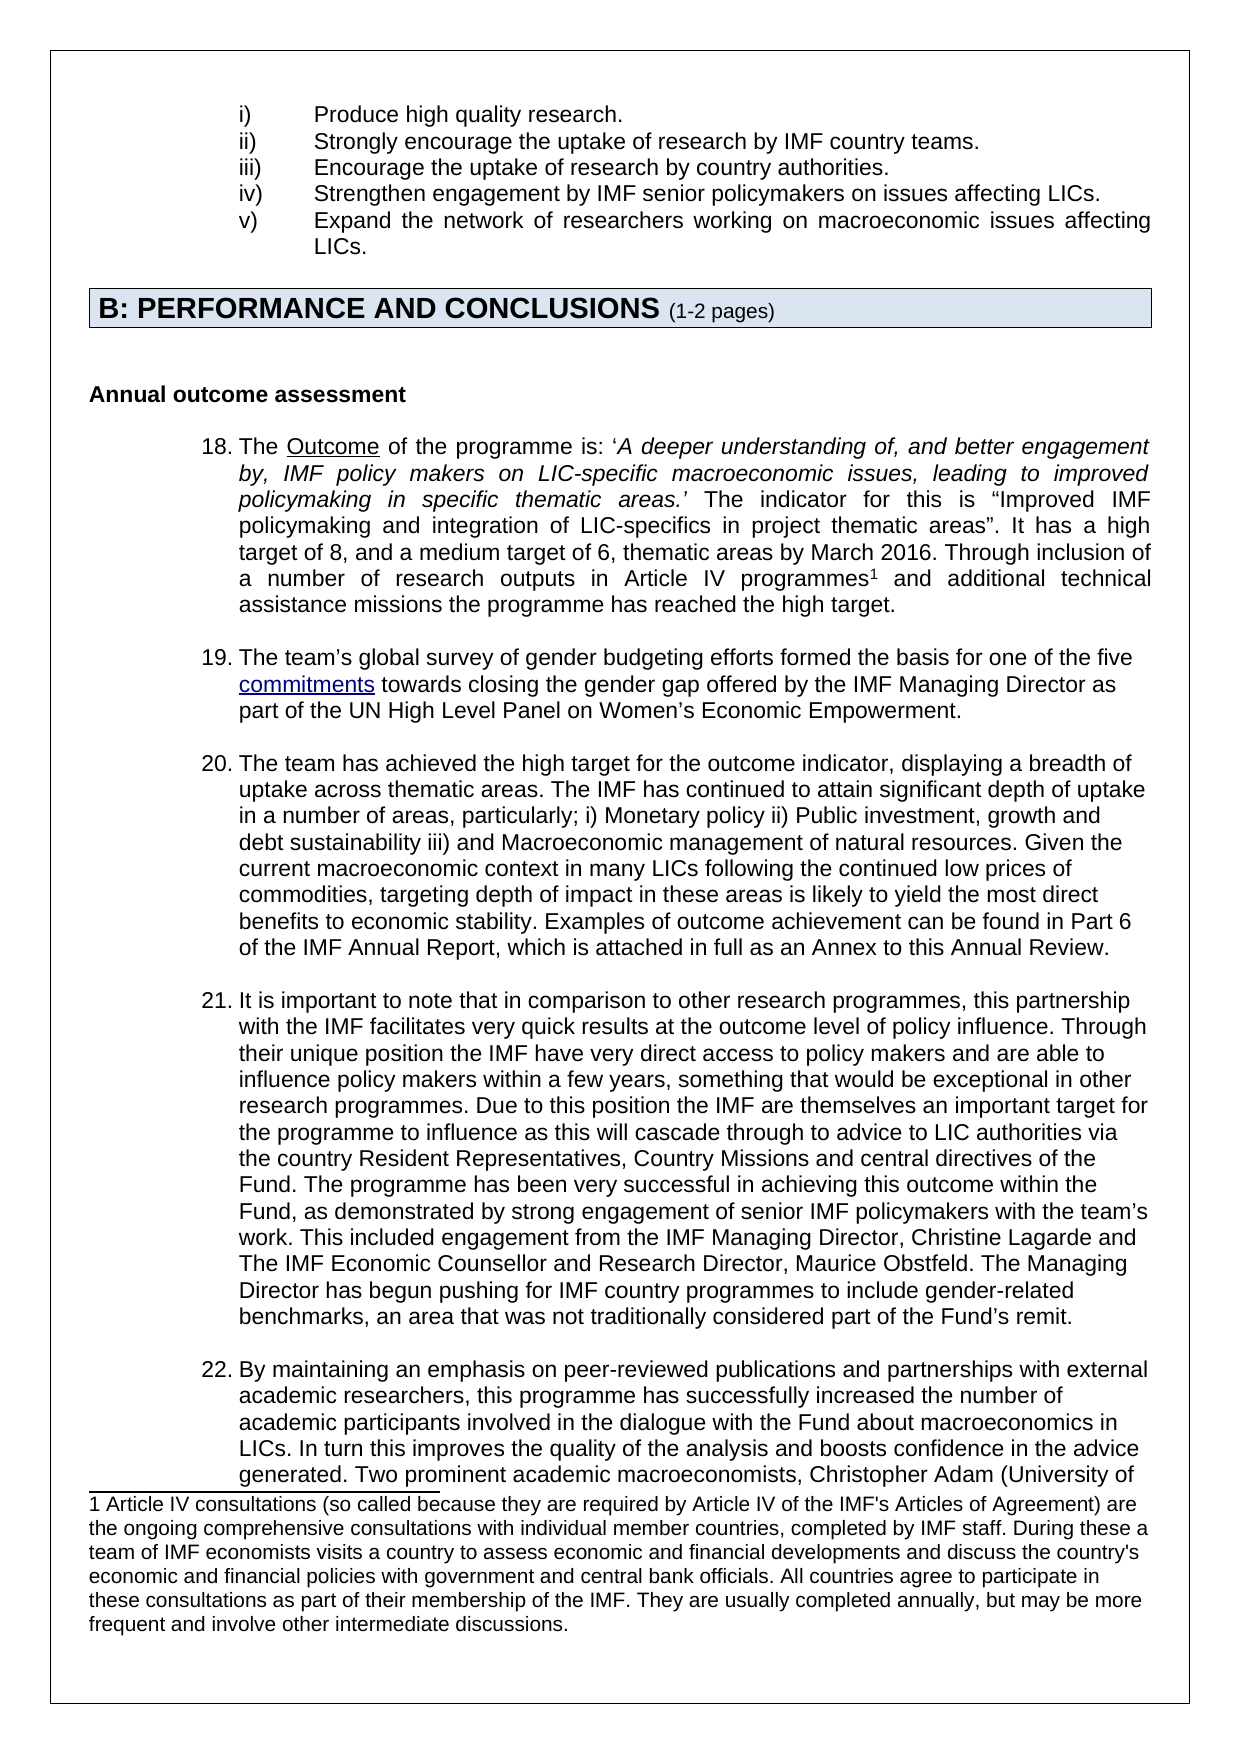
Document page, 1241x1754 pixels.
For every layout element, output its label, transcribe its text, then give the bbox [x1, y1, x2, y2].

list It is important to note that in comparison to other research programmes, this partnership with the IMF facilitates very quick results at the outcome level of policy influence. Through their unique position the IMF have very direct access to policy makers and are able to influence policy makers within a few years, something that would be exceptional in other research programmes. Due to this position the IMF are themselves an important target for the programme to influence as this will cascade through to advice to LIC authorities via the country Resident Representatives, Country Missions and central directives of the Fund. The programme has been very successful in achieving this outcome within the Fund, as demonstrated by strong engagement of senior IMF policymakers with the team’s work. This included engagement from the IMF Managing Director, Christine Lagarde and The IMF Economic Counsellor and Research Director, Maurice Obstfeld. The Managing Director has begun pushing for IMF country programmes to include gender-related benchmarks, an area that was not traditionally considered part of the Fund’s remit. [201, 987, 1152, 1329]
list Encourage the uptake of research by country authorities. [239, 154, 1152, 180]
list By maintaining an emphasis on peer-reviewed publications and partnerships with external academic researchers, this programme has successfully increased the number of academic participants involved in the dialogue with the Fund about macroeconomics in LICs. In turn this improves the quality of the analysis and boosts confidence in the advice generated. Two prominent academic macroeconomists, Christopher Adam (University of [201, 1356, 1152, 1487]
subtitle B: PERFORMANCE AND CONCLUSIONS (1-2 pages) [90, 289, 1151, 327]
list The team’s global survey of gender budgeting efforts formed the basis for one of the five commitments towards closing the gender gap offered by the IMF Managing Director as part of the UN High Level Panel on Women’s Economic Empowerment. [201, 644, 1152, 723]
list The team has achieved the high target for the outcome indicator, displaying a breadth of uptake across thematic areas. The IMF has continued to attain significant depth of uptake in a number of areas, particularly; i) Monetary policy ii) Public investment, growth and debt sustainability iii) and Macroeconomic management of natural resources. Given the current macroeconomic context in many LICs following the continued low prices of commodities, targeting depth of impact in these areas is likely to yield the most direct benefits to economic stability. Examples of outcome achievement can be found in Part 6 of the IMF Annual Report, which is attached in full as an Annex to this Annual Review. [201, 749, 1152, 960]
list The Outcome of the programme is: ‘A deeper understanding of, and better engagement by, IMF policy makers on LIC-specific macroeconomic issues, leading to improved policymaking in specific thematic areas.’ The indicator for this is “Improved IMF policymaking and integration of LIC-specifics in project thematic areas”. It has a high target of 8, and a medium target of 6, thematic areas by March 2016. Through inclusion of a number of research outputs in Article IV programmes and additional technical assistance missions the programme has reached the high target. [201, 433, 1152, 618]
text Annual outcome assessment [89, 381, 1152, 407]
list Expand the network of researchers working on macroeconomic issues affecting LICs. [239, 207, 1152, 259]
list Article IV consultations (so called because they are required by Article IV of the IMF's Articles of Agreement) are the ongoing comprehensive consultations with individual member countries, completed by IMF staff. During these a team of IMF economists visits a country to assess economic and financial developments and discuss the country's economic and financial policies with government and central bank officials. All countries agree to participate in these consultations as part of their membership of the IMF. They are usually completed annually, but may be more frequent and involve other intermediate discussions. [89, 1492, 1152, 1636]
list Produce high quality research. [239, 101, 1152, 128]
list Strengthen engagement by IMF senior policymakers on issues affecting LICs. [239, 180, 1152, 207]
list Strongly encourage the uptake of research by IMF country teams. [239, 128, 1152, 154]
